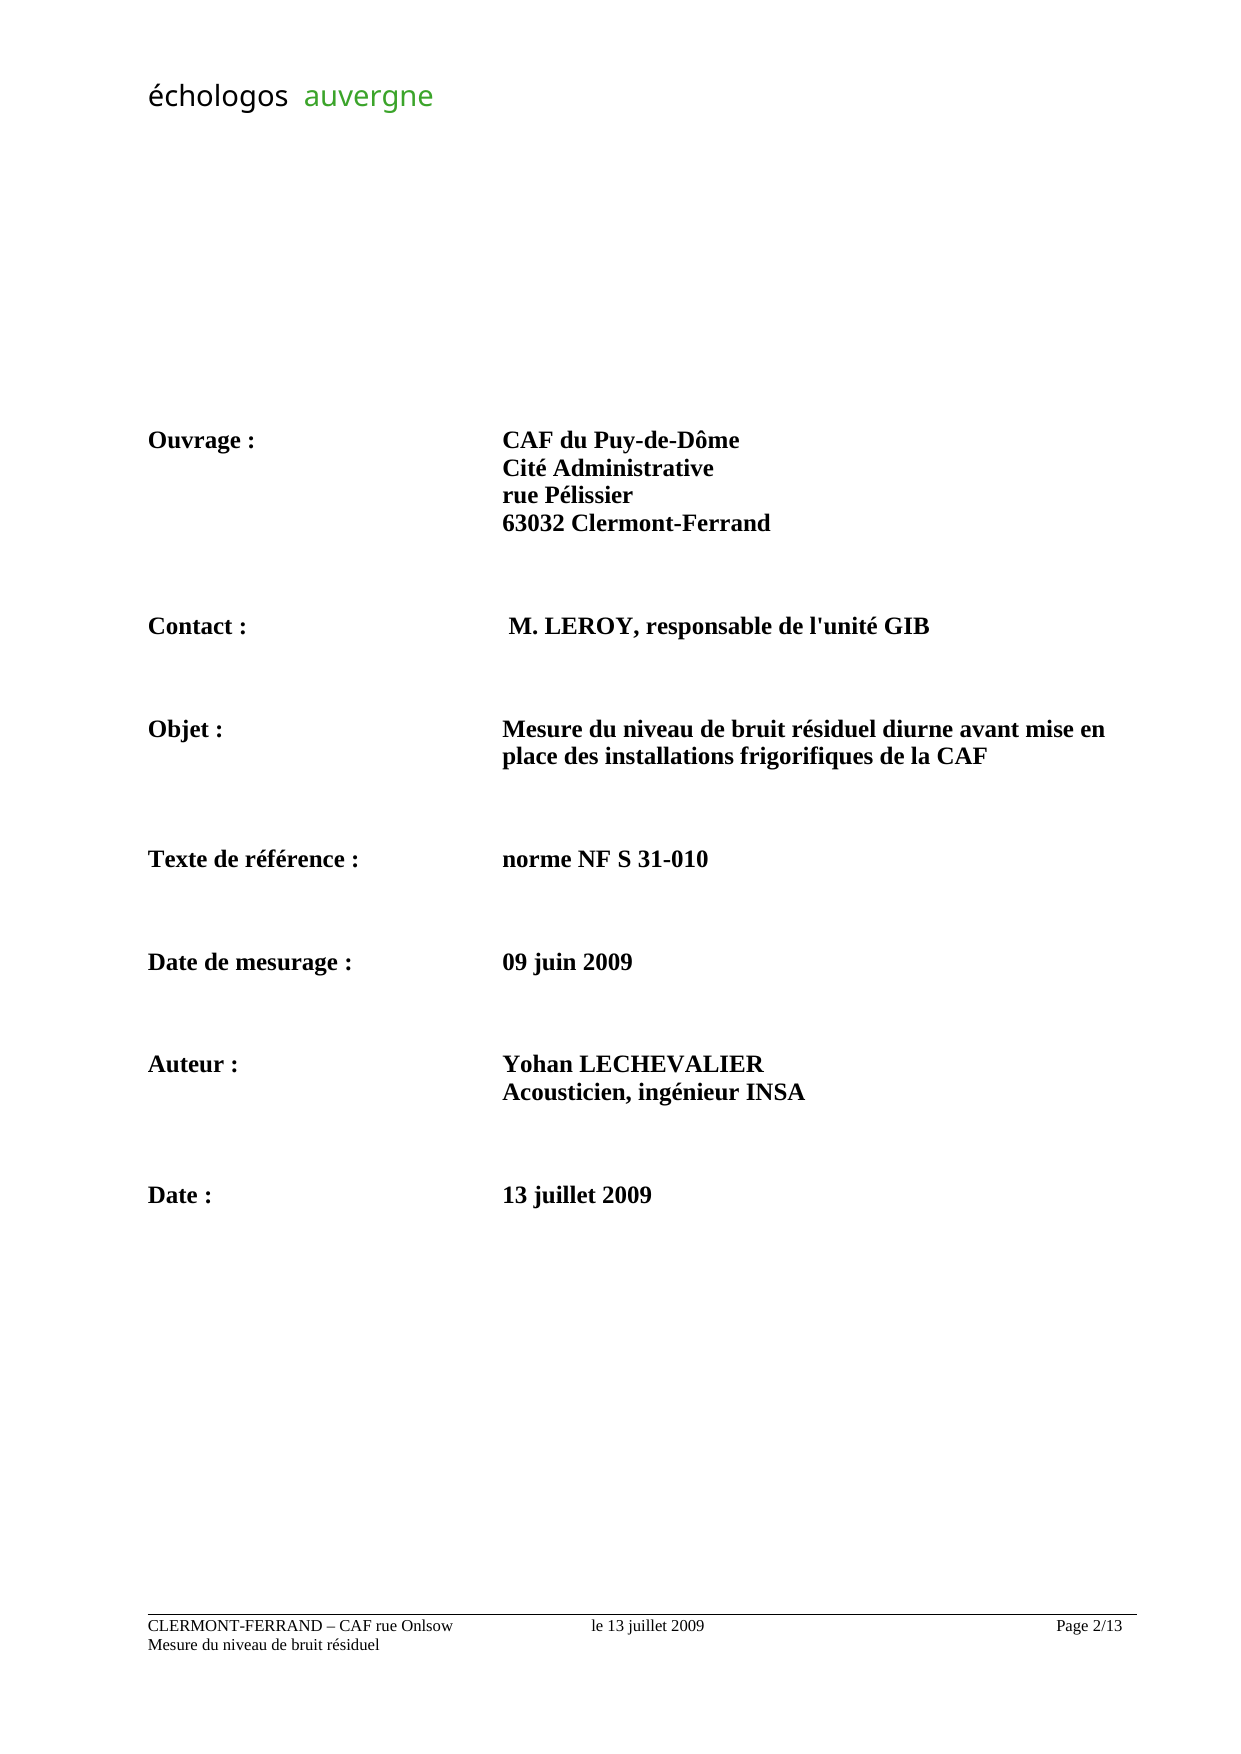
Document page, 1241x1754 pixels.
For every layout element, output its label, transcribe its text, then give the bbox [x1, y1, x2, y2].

text Auteur : Yohan LECHEVALIER Acousticien, ingénieur INSA [148, 1051, 1137, 1106]
text Texte de référence : norme NF S 31-010 [148, 845, 1137, 873]
text Objet : Mesure du niveau de bruit résiduel diurne avant mise en place des installations frigorifiques de la CAF [148, 715, 1137, 770]
text Date : 13 juillet 2009 [148, 1181, 1137, 1209]
text Date de mesurage : 09 juin 2009 [148, 948, 1137, 976]
text Ouvrage : CAF du Puy-de-Dôme Cité Administrative rue Pélissier 63032 Clermont-Ferrand [148, 426, 1137, 537]
text Contact : M. LEROY, responsable de l'unité GIB [148, 612, 1137, 640]
